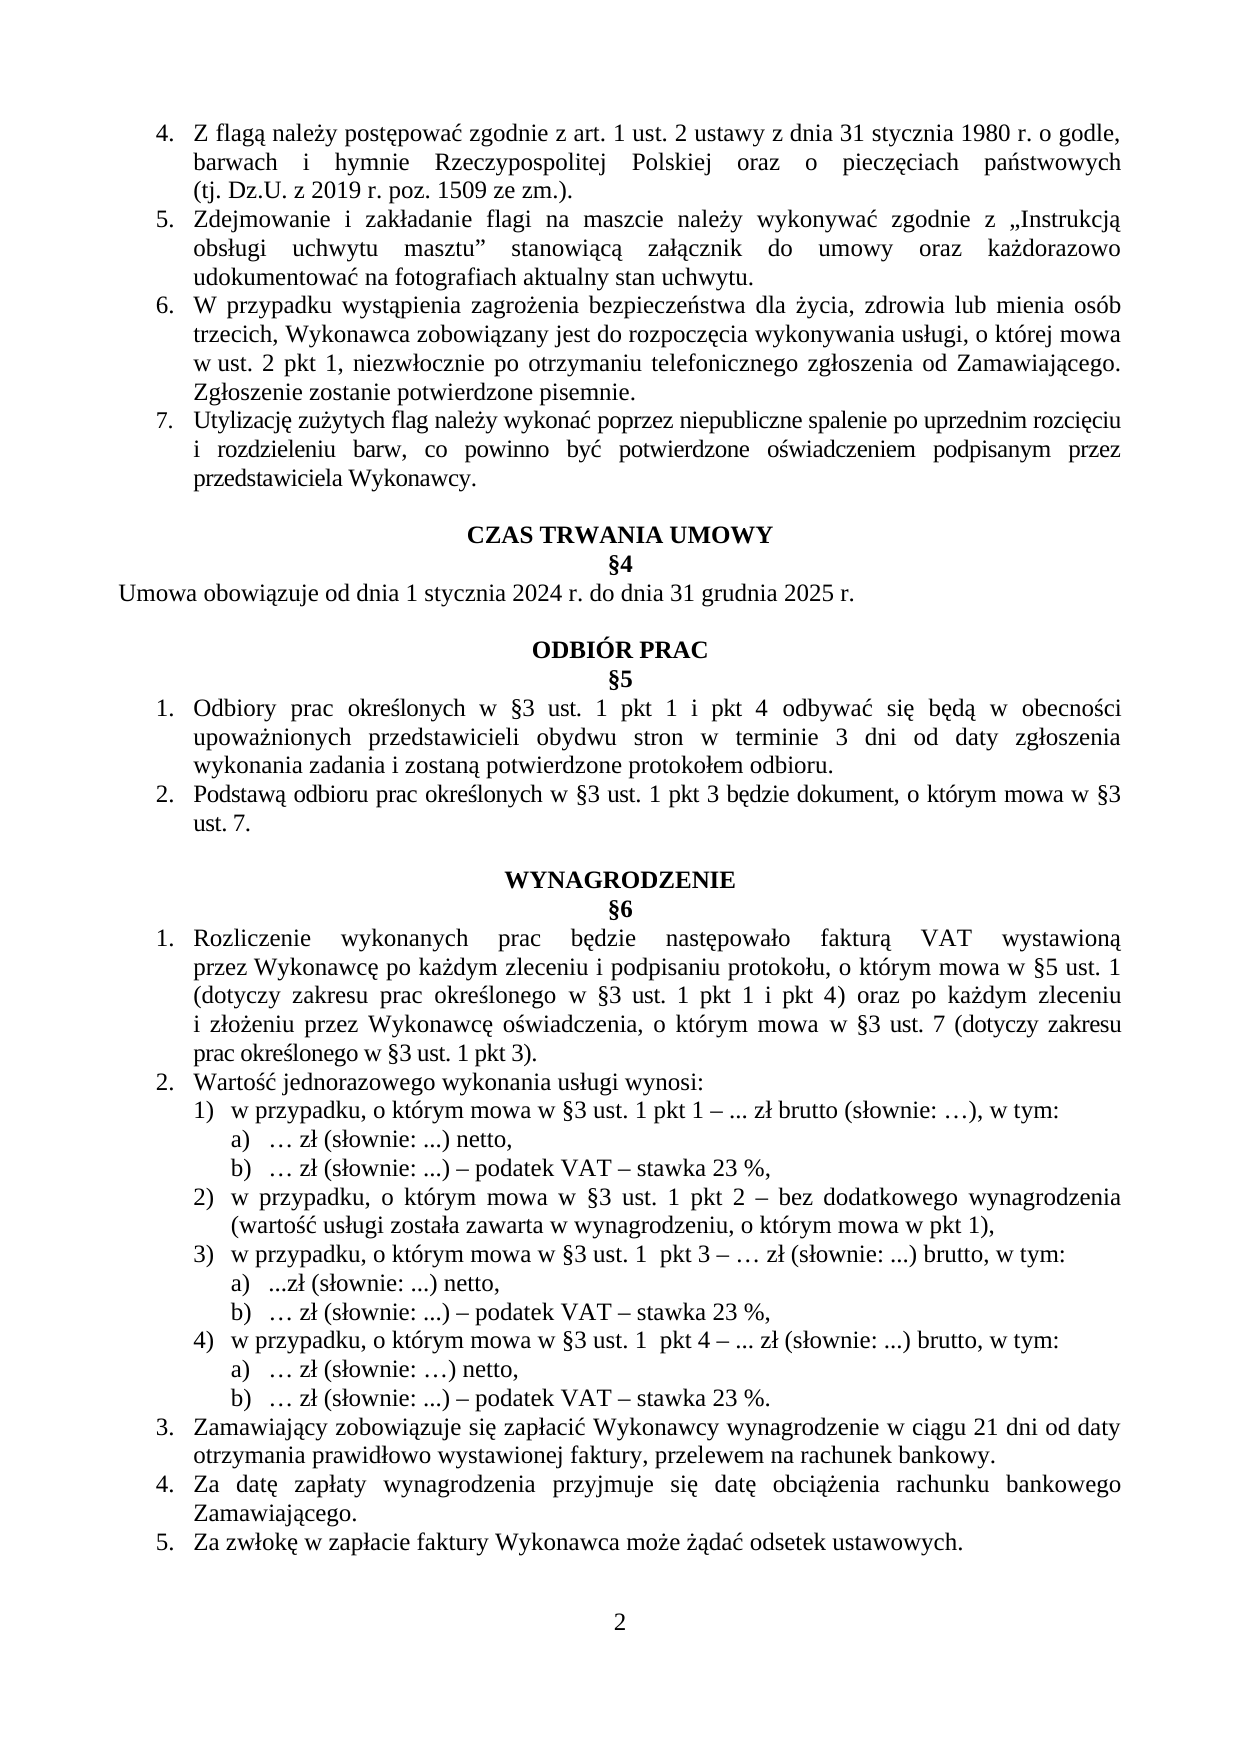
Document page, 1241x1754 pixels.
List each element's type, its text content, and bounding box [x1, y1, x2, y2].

list … zł (słownie: ...) netto, [231, 1124, 1122, 1153]
list Rozliczenie wykonanych prac będzie następowało fakturą VAT wystawioną przez Wykonawcę po każdym zleceniu i podpisaniu protokołu, o którym mowa w §5 ust. 1 (dotyczy zakresu prac określonego w §3 ust. 1 pkt 1 i pkt 4) oraz po każdym zleceniu i złożeniu przez Wykonawcę oświadczenia, o którym mowa w §3 ust. 7 (dotyczy zakresu prac określonego w §3 ust. 1 pkt 3). [156, 923, 1122, 1067]
list Za datę zapłaty wynagrodzenia przyjmuje się datę obciążenia rachunku bankowego Zamawiającego. [156, 1469, 1122, 1527]
list w przypadku, o którym mowa w §3 ust. 1 pkt 3 – … zł (słownie: ...) brutto, w tym: [193, 1239, 1122, 1268]
list Z flagą należy postępować zgodnie z art. 1 ust. 2 ustawy z dnia 31 stycznia 1980 r. o godle, barwach i hymnie Rzeczypospolitej Polskiej oraz o pieczęciach państwowych (tj. Dz.U. z 2019 r. poz. 1509 ze zm.). [156, 118, 1122, 204]
text WYNAGRODZENIE [118, 866, 1122, 894]
text Umowa obowiązuje od dnia 1 stycznia 2024 r. do dnia 31 grudnia 2025 r. [118, 578, 1122, 607]
list Odbiory prac określonych w §3 ust. 1 pkt 1 i pkt 4 odbywać się będą w obecności upoważnionych przedstawicieli obydwu stron w terminie 3 dni od daty zgłoszenia wykonania zadania i zostaną potwierdzone protokołem odbioru. [156, 693, 1122, 779]
list … zł (słownie: ...) – podatek VAT – stawka 23 %, [231, 1153, 1122, 1182]
text §4 [118, 549, 1122, 578]
list Zamawiający zobowiązuje się zapłacić Wykonawcy wynagrodzenie w ciągu 21 dni od daty otrzymania prawidłowo wystawionej faktury, przelewem na rachunek bankowy. [156, 1412, 1122, 1469]
text ODBIÓR PRAC [118, 636, 1122, 664]
list Za zwłokę w zapłacie faktury Wykonawca może żądać odsetek ustawowych. [156, 1527, 1122, 1556]
text CZAS TRWANIA UMOWY [118, 521, 1122, 549]
list … zł (słownie: ...) – podatek VAT – stawka 23 %. [231, 1383, 1122, 1412]
list W przypadku wystąpienia zagrożenia bezpieczeństwa dla życia, zdrowia lub mienia osób trzecich, Wykonawca zobowiązany jest do rozpoczęcia wykonywania usługi, o której mowa w ust. 2 pkt 1, niezwłocznie po otrzymaniu telefonicznego zgłoszenia od Zamawiającego. Zgłoszenie zostanie potwierdzone pisemnie. [156, 291, 1122, 406]
list w przypadku, o którym mowa w §3 ust. 1 pkt 4 – ... zł (słownie: ...) brutto, w tym: [193, 1326, 1122, 1354]
list Podstawą odbioru prac określonych w §3 ust. 1 pkt 3 będzie dokument, o którym mowa w §3 ust. 7. [156, 779, 1122, 837]
list w przypadku, o którym mowa w §3 ust. 1 pkt 2 – bez dodatkowego wynagrodzenia (wartość usługi została zawarta w wynagrodzeniu, o którym mowa w pkt 1), [193, 1182, 1122, 1239]
text §6 [118, 894, 1122, 923]
list … zł (słownie: …) netto, [231, 1354, 1122, 1383]
list Utylizację zużytych flag należy wykonać poprzez niepubliczne spalenie po uprzednim rozcięciu i rozdzieleniu barw, co powinno być potwierdzone oświadczeniem podpisanym przez przedstawiciela Wykonawcy. [156, 406, 1122, 492]
list ...zł (słownie: ...) netto, [231, 1268, 1122, 1297]
list w przypadku, o którym mowa w §3 ust. 1 pkt 1 – ... zł brutto (słownie: …), w tym: [193, 1096, 1122, 1124]
list Wartość jednorazowego wykonania usługi wynosi: [156, 1067, 1122, 1096]
list … zł (słownie: ...) – podatek VAT – stawka 23 %, [231, 1297, 1122, 1326]
text §5 [118, 664, 1122, 693]
list Zdejmowanie i zakładanie flagi na maszcie należy wykonywać zgodnie z „Instrukcją obsługi uchwytu masztu” stanowiącą załącznik do umowy oraz każdorazowo udokumentować na fotografiach aktualny stan uchwytu. [156, 204, 1122, 291]
